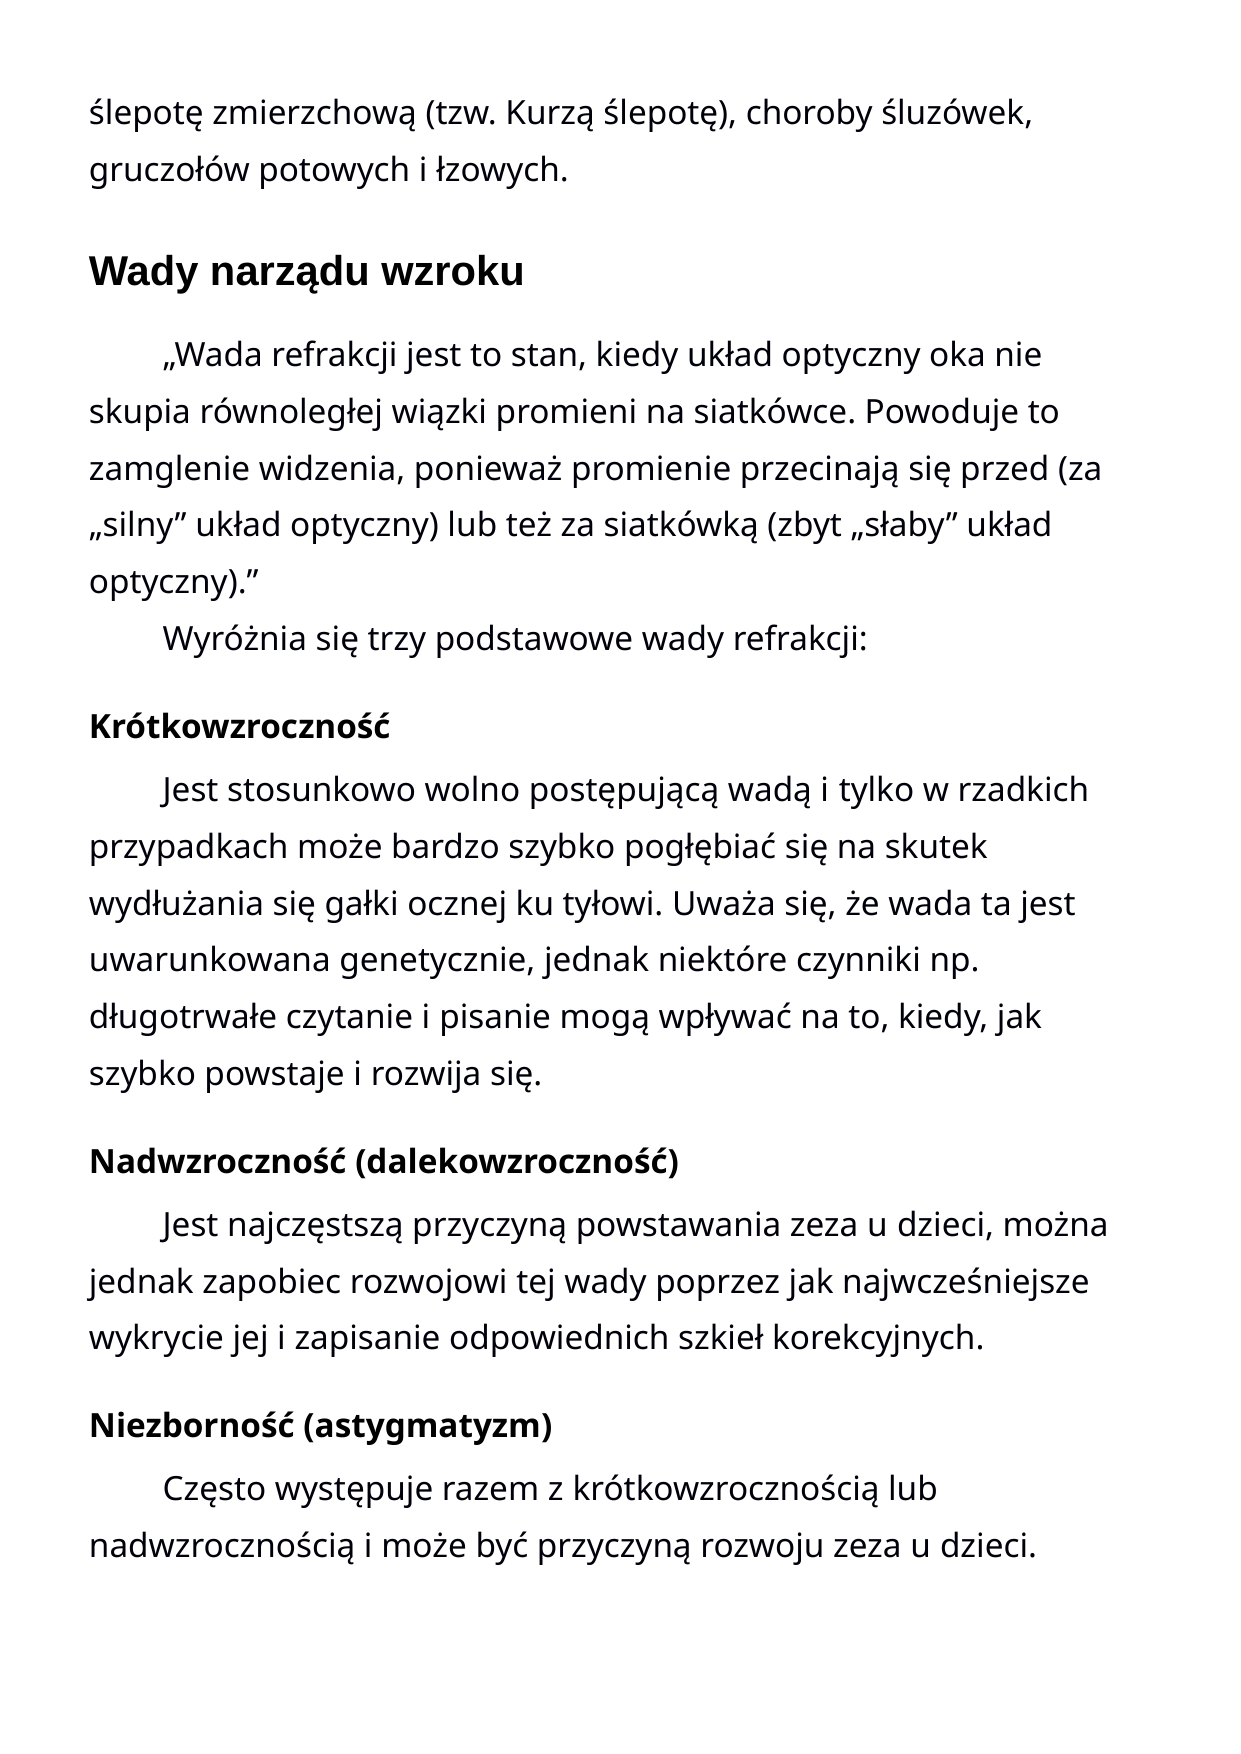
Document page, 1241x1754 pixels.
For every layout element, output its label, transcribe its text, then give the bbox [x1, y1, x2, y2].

subtitle Wady narządu wzroku [89, 246, 1152, 294]
text „Wada refrakcji jest to stan, kiedy układ optyczny oka nie skupia równoległej wiązki promieni na siatkówce. Powoduje to zamglenie widzenia, ponieważ promienie przecinają się przed (za „silny” układ optyczny) lub też za siatkówką (zbyt „słaby” układ optyczny).” [89, 331, 1152, 603]
text Jest stosunkowo wolno postępującą wadą i tylko w rzadkich przypadkach może bardzo szybko pogłębiać się na skutek wydłużania się gałki ocznej ku tyłowi. Uważa się, że wada ta jest uwarunkowana genetycznie, jednak niektóre czynniki np. długotrwałe czytanie i pisanie mogą wpływać na to, kiedy, jak szybko powstaje i rozwija się. [89, 766, 1152, 1095]
text Jest najczęstszą przyczyną powstawania zeza u dzieci, można jednak zapobiec rozwojowi tej wady poprzez jak najwcześniejsze wykrycie jej i zapisanie odpowiednich szkieł korekcyjnych. [89, 1201, 1152, 1359]
subtitle Nadwzroczność (dalekowzroczność) [89, 1138, 1152, 1183]
subtitle Krótkowzroczność [89, 703, 1152, 748]
text ślepotę zmierzchową (tzw. Kurzą ślepotę), choroby śluzówek, gruczołów potowych i łzowych. [89, 89, 1152, 191]
text Wyróżnia się trzy podstawowe wady refrakcji: [89, 615, 1152, 660]
subtitle Niezborność (astygmatyzm) [89, 1402, 1152, 1448]
text Często występuje razem z krótkowzrocznością lub nadwzrocznością i może być przyczyną rozwoju zeza u dzieci. [89, 1465, 1152, 1567]
